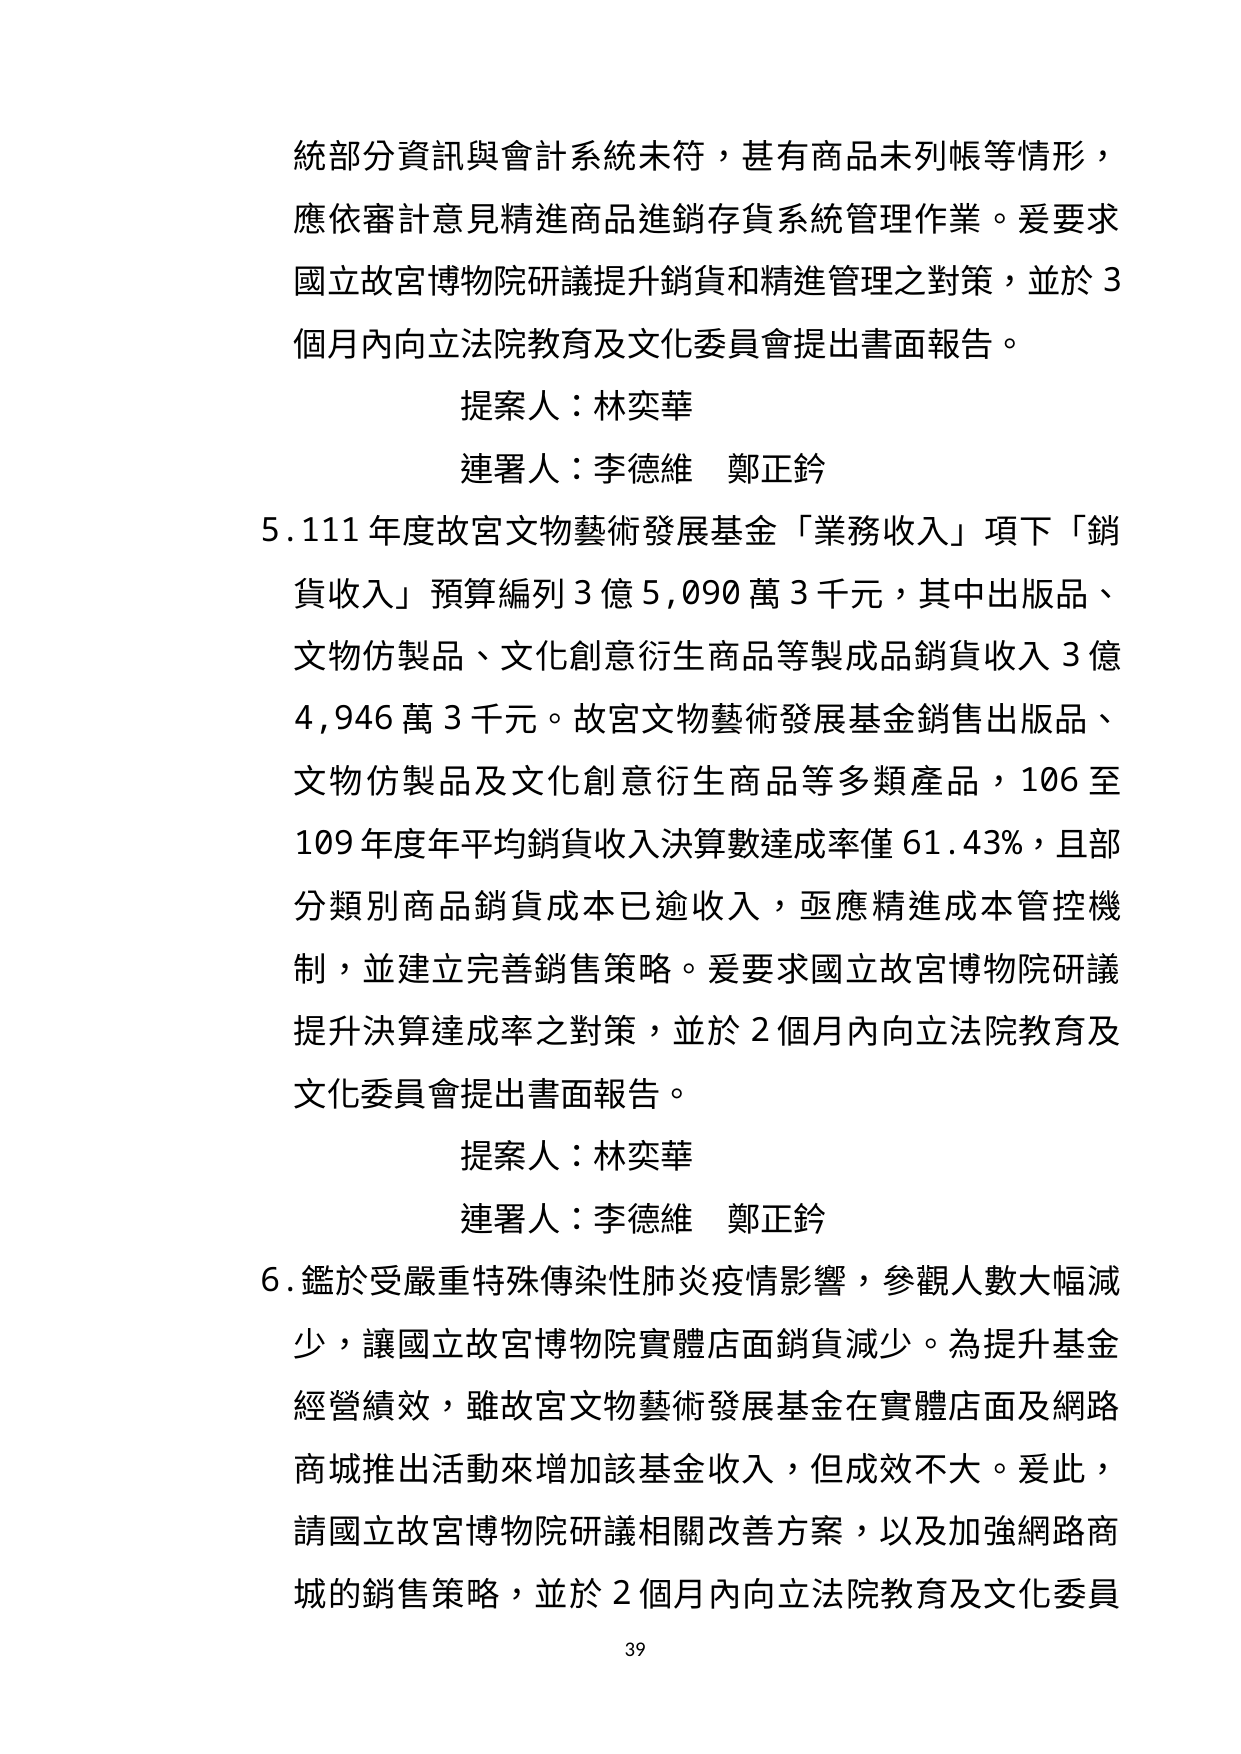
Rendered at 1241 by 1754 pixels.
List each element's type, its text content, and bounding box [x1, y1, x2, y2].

text 連署人：李德維 鄭正鈐 [460, 1175, 1122, 1237]
text 統部分資訊與會計系統未符，甚有商品未列帳等情形，應依審計意見精進商品進銷存貨系統管理作業。爰要求國立故宮博物院研議提升銷貨和精進管理之對策，並於3個月內向立法院教育及文化委員會提出書面報告。 [260, 112, 1122, 362]
text 提案人：林奕華 [460, 1112, 1122, 1175]
text 提案人：林奕華 [460, 362, 1122, 425]
text 5.111年度故宮文物藝術發展基金「業務收入」項下「銷貨收入」預算編列3億5,090萬3千元，其中出版品、文物仿製品、文化創意衍生商品等製成品銷貨收入3億4,946萬3千元。故宮文物藝術發展基金銷售出版品、文物仿製品及文化創意衍生商品等多類產品，106至109年度年平均銷貨收入決算數達成率僅61.43%，且部分類別商品銷貨成本已逾收入，亟應精進成本管控機制，並建立完善銷售策略。爰要求國立故宮博物院研議提升決算達成率之對策，並於2個月內向立法院教育及文化委員會提出書面報告。 [260, 487, 1122, 1112]
text 6.鑑於受嚴重特殊傳染性肺炎疫情影響，參觀人數大幅減少，讓國立故宮博物院實體店面銷貨減少。為提升基金經營績效，雖故宮文物藝術發展基金在實體店面及網路商城推出活動來增加該基金收入，但成效不大。爰此，請國立故宮博物院研議相關改善方案，以及加強網路商城的銷售策略，並於2個月內向立法院教育及文化委員 [260, 1237, 1122, 1612]
text 連署人：李德維 鄭正鈐 [460, 425, 1122, 487]
